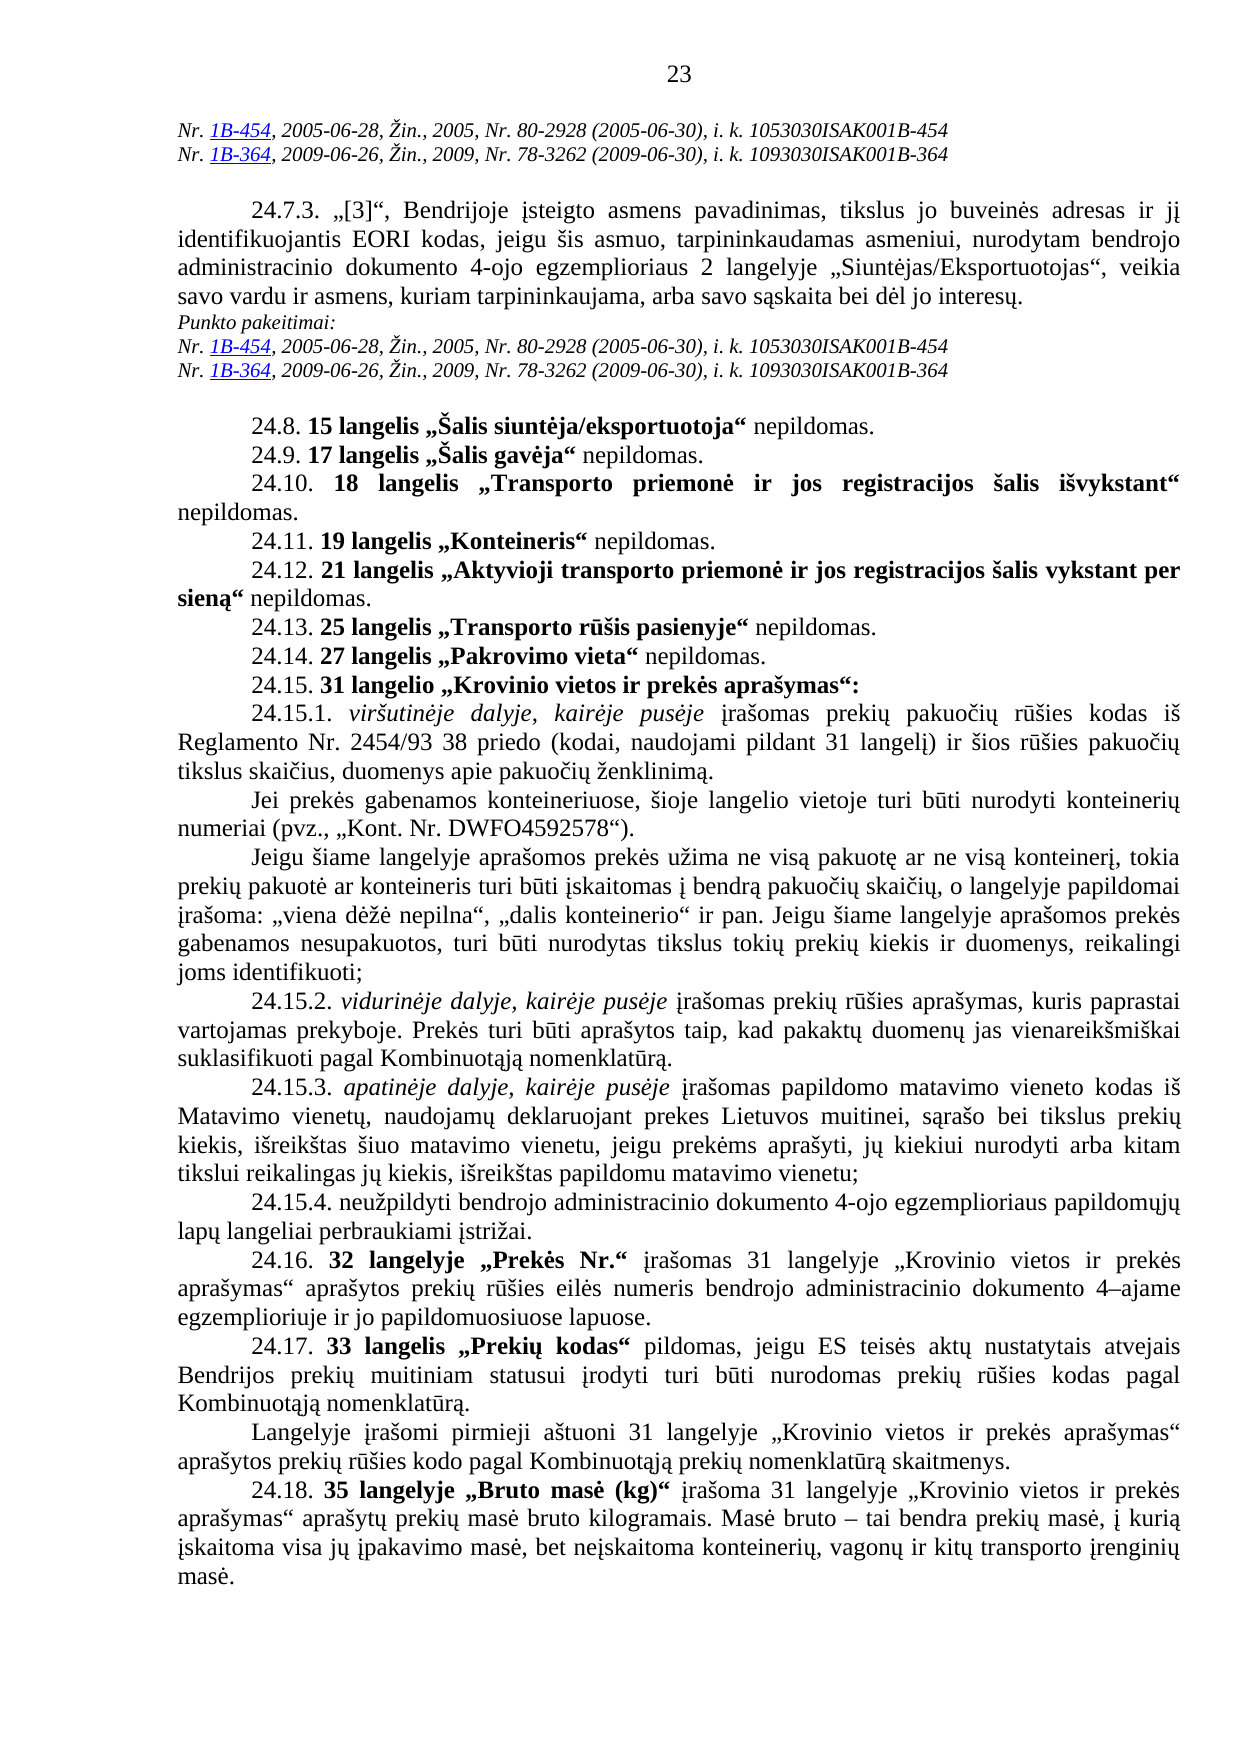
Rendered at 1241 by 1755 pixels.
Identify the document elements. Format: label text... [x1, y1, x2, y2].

text 24.11. 19 langelis „Konteineris“ nepildomas. [177, 526, 1181, 555]
text 24.12. 21 langelis „Aktyvioji transporto priemonė ir jos registracijos šalis vykstant per sieną“ nepildomas. [177, 555, 1181, 612]
text 24.13. 25 langelis „Transporto rūšis pasienyje“ nepildomas. [177, 612, 1181, 641]
text 24.15.3. apatinėje dalyje, kairėje pusėje įrašomas papildomo matavimo vieneto kodas iš Matavimo vienetų, naudojamų deklaruojant prekes Lietuvos muitinei, sąrašo bei tikslus prekių kiekis, išreikštas šiuo matavimo vienetu, jeigu prekėms aprašyti, jų kiekiui nurodyti arba kitam tikslui reikalingas jų kiekis, išreikštas papildomu matavimo vienetu; [177, 1072, 1181, 1187]
text Nr. 1B-454, 2005-06-28, Žin., 2005, Nr. 80-2928 (2005-06-30), i. k. 1053030ISAK001B-454 [177, 118, 1181, 142]
text Nr. 1B-364, 2009-06-26, Žin., 2009, Nr. 78-3262 (2009-06-30), i. k. 1093030ISAK001B-364 [177, 358, 1181, 382]
text 24.15. 31 langelio „Krovinio vietos ir prekės aprašymas“: [177, 670, 1181, 698]
text 24.18. 35 langelyje „Bruto masė (kg)“ įrašoma 31 langelyje „Krovinio vietos ir prekės aprašymas“ aprašytų prekių masė bruto kilogramais. Masė bruto – tai bendra prekių masė, į kurią įskaitoma visa jų įpakavimo masė, bet neįskaitoma konteinerių, vagonų ir kitų transporto įrenginių masė. [177, 1475, 1181, 1590]
text 24.15.4. neužpildyti bendrojo administracinio dokumento 4-ojo egzemplioriaus papildomųjų lapų langeliai perbraukiami įstrižai. [177, 1187, 1181, 1245]
text 24.15.2. vidurinėje dalyje, kairėje pusėje įrašomas prekių rūšies aprašymas, kuris paprastai vartojamas prekyboje. Prekės turi būti aprašytos taip, kad pakaktų duomenų jas vienareikšmiškai suklasifikuoti pagal Kombinuotąją nomenklatūrą. [177, 986, 1181, 1072]
text Langelyje įrašomi pirmieji aštuoni 31 langelyje „Krovinio vietos ir prekės aprašymas“ aprašytos prekių rūšies kodo pagal Kombinuotąją prekių nomenklatūrą skaitmenys. [177, 1417, 1181, 1475]
text Nr. 1B-454, 2005-06-28, Žin., 2005, Nr. 80-2928 (2005-06-30), i. k. 1053030ISAK001B-454 [177, 334, 1181, 358]
text Jei prekės gabenamos konteineriuose, šioje langelio vietoje turi būti nurodyti konteinerių numeriai (pvz., „Kont. Nr. DWFO4592578“). [177, 785, 1181, 842]
text 24.14. 27 langelis „Pakrovimo vieta“ nepildomas. [177, 641, 1181, 670]
text 24.17. 33 langelis „Prekių kodas“ pildomas, jeigu ES teisės aktų nustatytais atvejais Bendrijos prekių muitiniam statusui įrodyti turi būti nurodomas prekių rūšies kodas pagal Kombinuotąją nomenklatūrą. [177, 1331, 1181, 1417]
text 24.10. 18 langelis „Transporto priemonė ir jos registracijos šalis išvykstant“ nepildomas. [177, 468, 1181, 526]
text 24.16. 32 langelyje „Prekės Nr.“ įrašomas 31 langelyje „Krovinio vietos ir prekės aprašymas“ aprašytos prekių rūšies eilės numeris bendrojo administracinio dokumento 4–ajame egzemplioriuje ir jo papildomuosiuose lapuose. [177, 1245, 1181, 1331]
text 24.8. 15 langelis „Šalis siuntėja/eksportuotoja“ nepildomas. [177, 411, 1181, 440]
text 24.7.3. „[3]“, Bendrijoje įsteigto asmens pavadinimas, tikslus jo buveinės adresas ir jį identifikuojantis EORI kodas, jeigu šis asmuo, tarpininkaudamas asmeniui, nurodytam bendrojo administracinio dokumento 4-ojo egzemplioriaus 2 langelyje „Siuntėjas/Eksportuotojas“, veikia savo vardu ir asmens, kuriam tarpininkaujama, arba savo sąskaita bei dėl jo interesų. [177, 195, 1181, 310]
text Nr. 1B-364, 2009-06-26, Žin., 2009, Nr. 78-3262 (2009-06-30), i. k. 1093030ISAK001B-364 [177, 142, 1181, 166]
text Punkto pakeitimai: [177, 310, 1181, 334]
text Jeigu šiame langelyje aprašomos prekės užima ne visą pakuotę ar ne visą konteinerį, tokia prekių pakuotė ar konteineris turi būti įskaitomas į bendrą pakuočių skaičių, o langelyje papildomai įrašoma: „viena dėžė nepilna“, „dalis konteinerio“ ir pan. Jeigu šiame langelyje aprašomos prekės gabenamos nesupakuotos, turi būti nurodytas tikslus tokių prekių kiekis ir duomenys, reikalingi joms identifikuoti; [177, 842, 1181, 986]
text 24.9. 17 langelis „Šalis gavėja“ nepildomas. [177, 440, 1181, 468]
text 24.15.1. viršutinėje dalyje, kairėje pusėje įrašomas prekių pakuočių rūšies kodas iš Reglamento Nr. 2454/93 38 priedo (kodai, naudojami pildant 31 langelį) ir šios rūšies pakuočių tikslus skaičius, duomenys apie pakuočių ženklinimą. [177, 698, 1181, 785]
